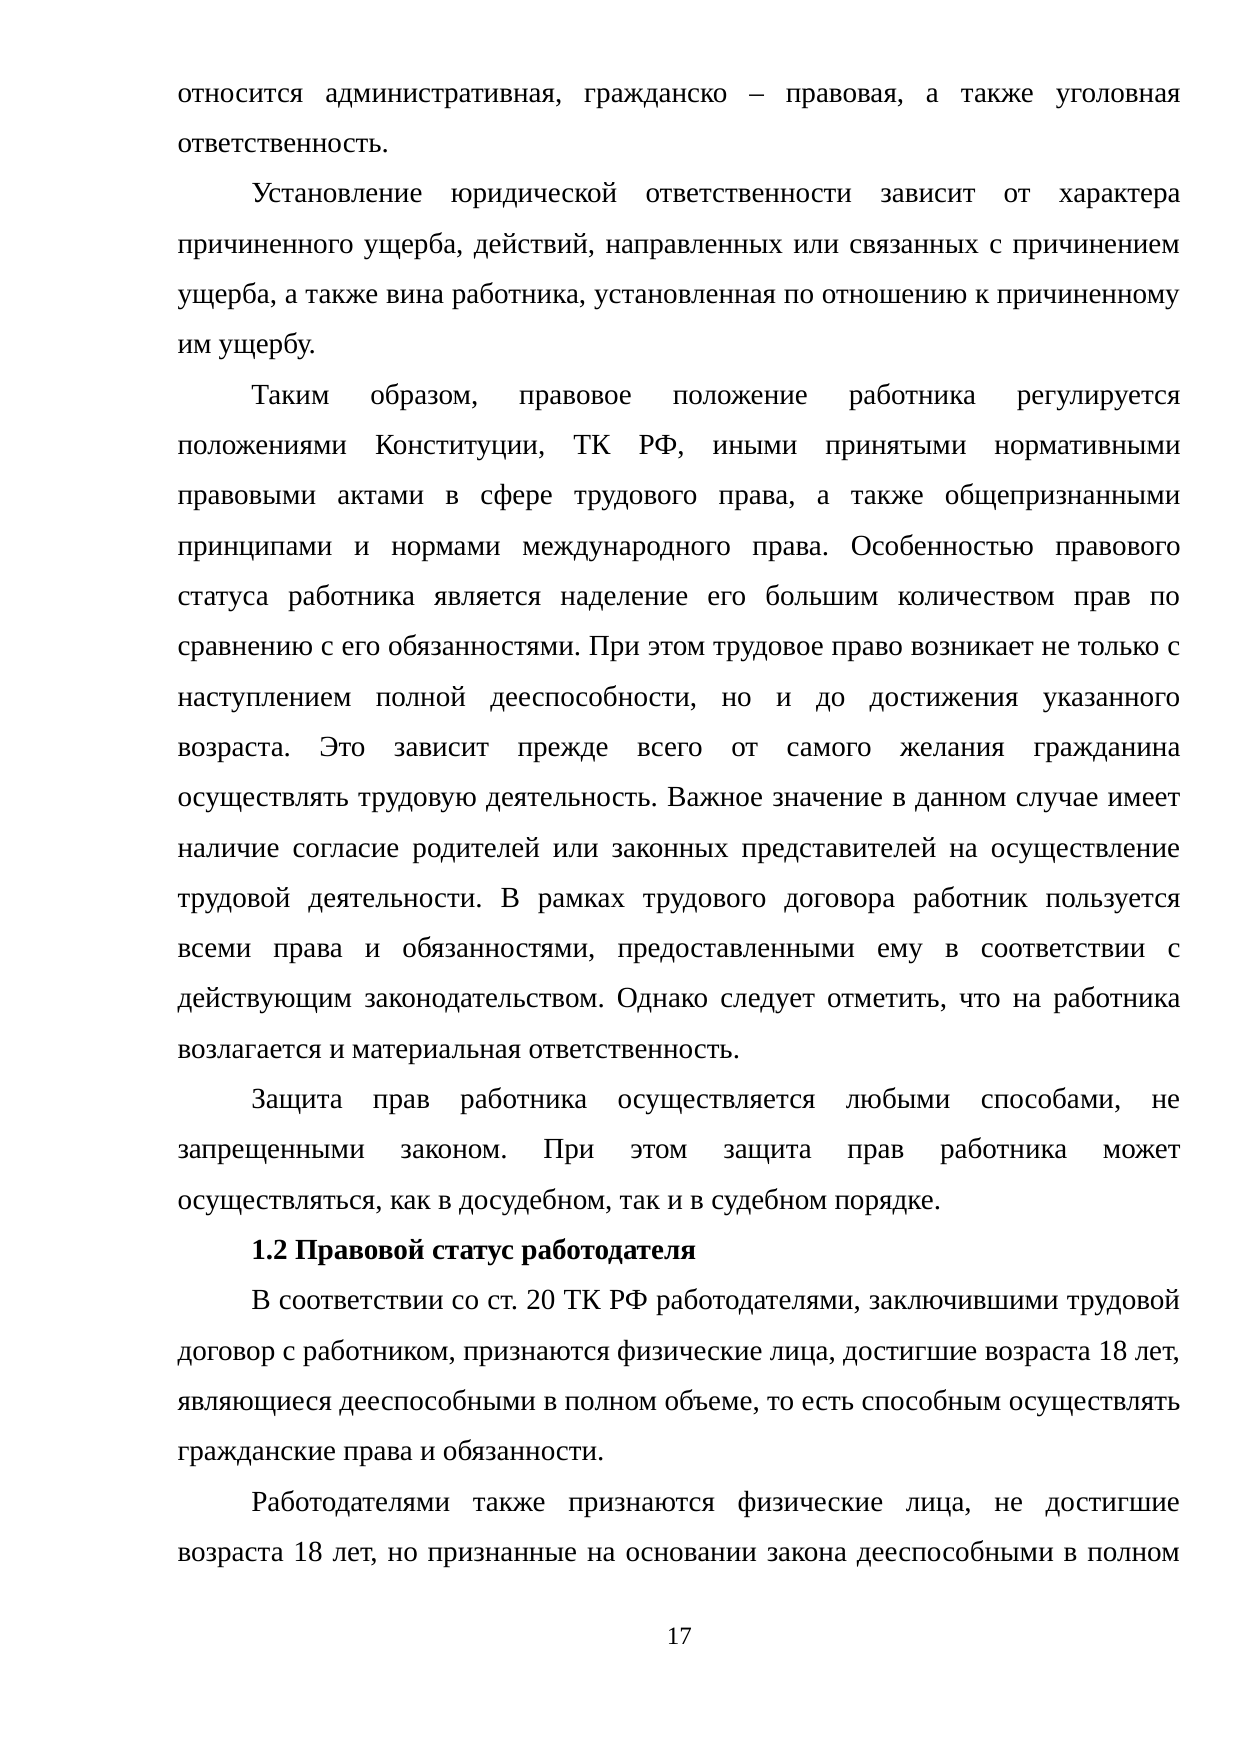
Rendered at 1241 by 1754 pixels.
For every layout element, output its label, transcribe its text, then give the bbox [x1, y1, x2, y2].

text относится административная, гражданско – правовая, а также уголовная ответственность. [177, 75, 1181, 159]
text Таким образом, правовое положение работника регулируется положениями Конституции, ТК РФ, иными принятыми нормативными правовыми актами в сфере трудового права, а также общепризнанными принципами и нормами международного права. Особенностью правового статуса работника является наделение его большим количеством прав по сравнению с его обязанностями. При этом трудовое право возникает не только с наступлением полной дееспособности, но и до достижения указанного возраста. Это зависит прежде всего от самого желания гражданина осуществлять трудовую деятельность. Важное значение в данном случае имеет наличие согласие родителей или законных представителей на осуществление трудовой деятельности. В рамках трудового договора работник пользуется всеми права и обязанностями, предоставленными ему в соответствии с действующим законодательством. Однако следует отметить, что на работника возлагается и материальная ответственность. [177, 377, 1181, 1064]
text Защита прав работника осуществляется любыми способами, не запрещенными законом. При этом защита прав работника может осуществляться, как в досудебном, так и в судебном порядке. [177, 1081, 1181, 1215]
subtitle Работодателями также признаются физические лица, не достигшие возраста 18 лет, но признанные на основании закона дееспособными в полном [177, 1484, 1181, 1568]
subtitle В соответствии со ст. 20 ТК РФ работодателями, заключившими трудовой договор с работником, признаются физические лица, достигшие возраста 18 лет, являющиеся дееспособными в полном объеме, то есть способным осуществлять гражданские права и обязанности. [177, 1282, 1181, 1467]
text Установление юридической ответственности зависит от характера причиненного ущерба, действий, направленных или связанных с причинением ущерба, а также вина работника, установленная по отношению к причиненному им ущербу. [177, 176, 1181, 360]
text 1.2 Правовой статус работодателя [177, 1232, 1181, 1266]
